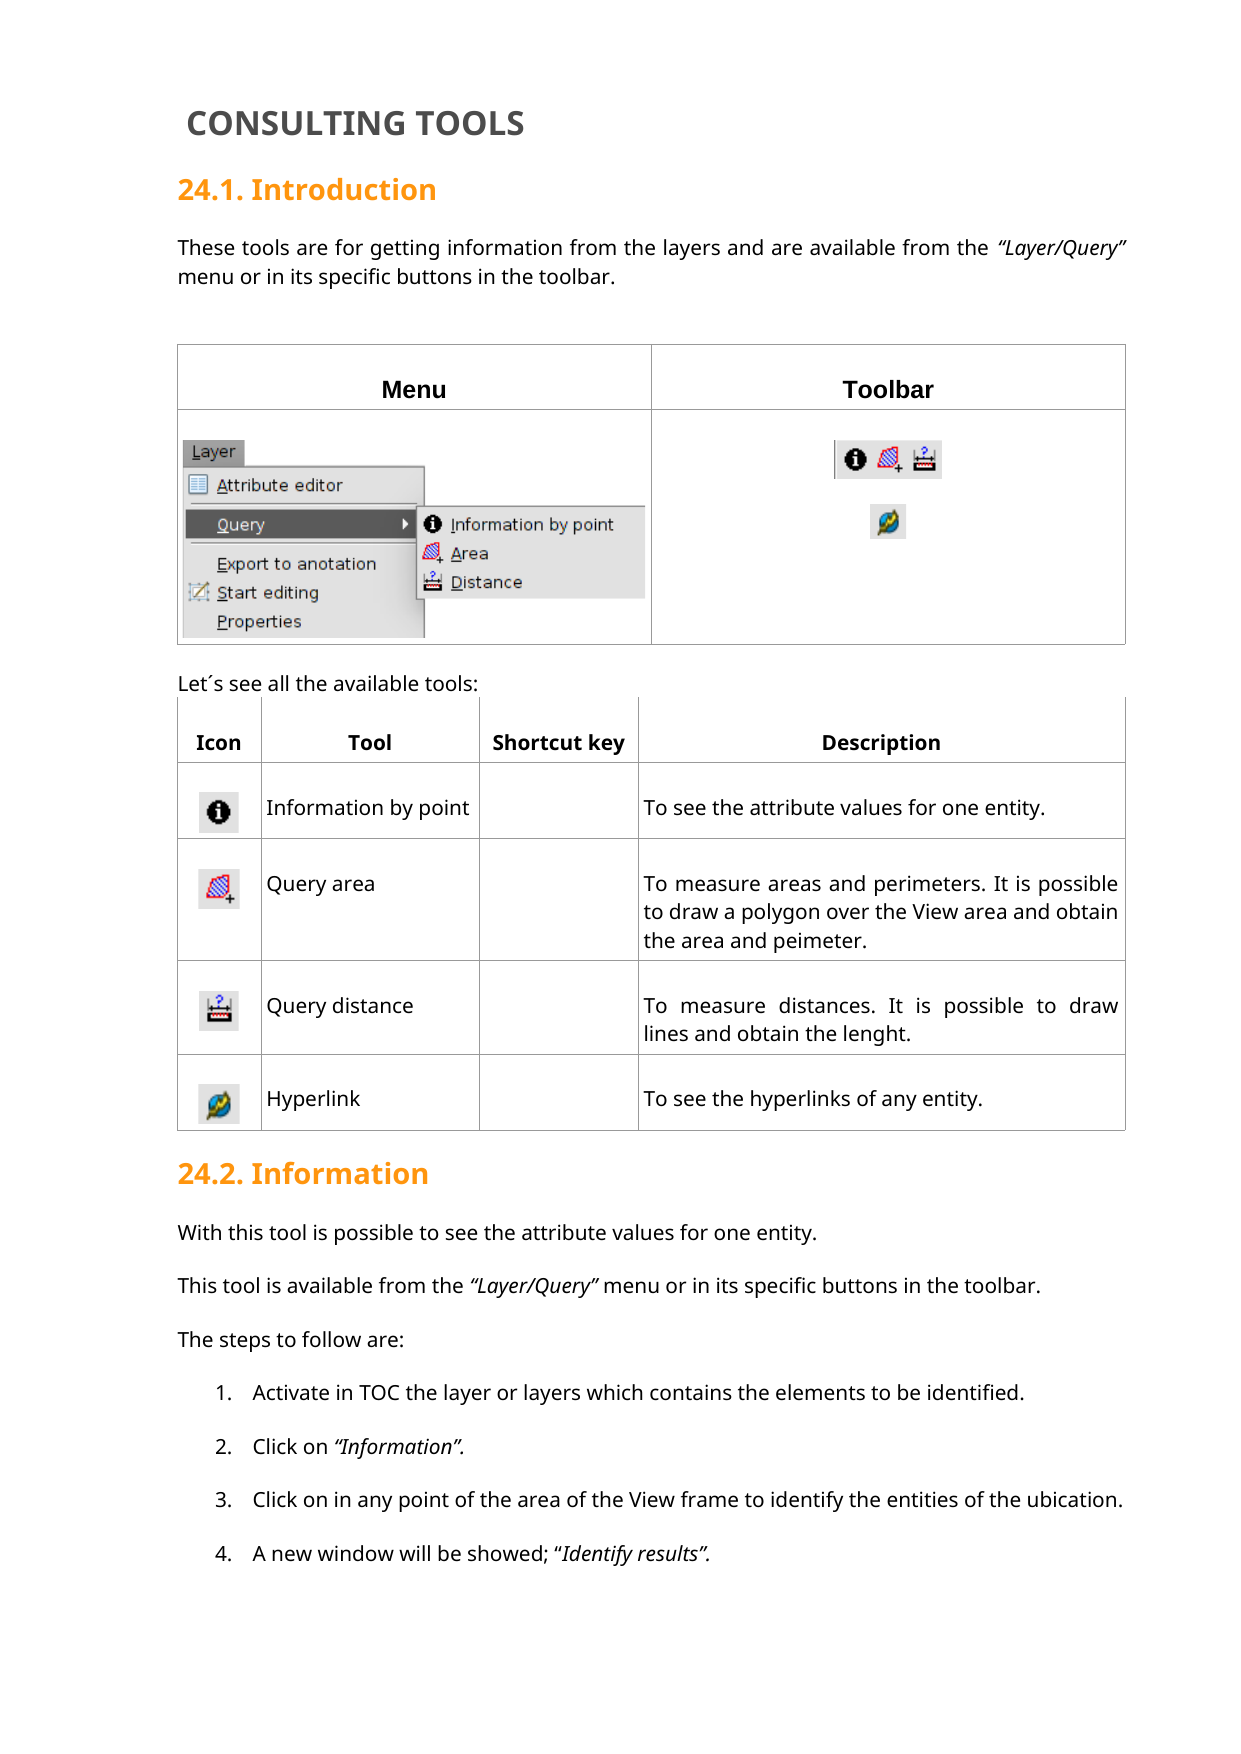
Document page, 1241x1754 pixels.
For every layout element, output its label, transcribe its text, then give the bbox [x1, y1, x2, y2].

picture [199, 991, 239, 1031]
table_cell [178, 410, 651, 644]
table_cell Hyperlink [262, 1055, 479, 1130]
picture [870, 504, 907, 539]
table_cell [178, 763, 261, 838]
table_cell Query distance [262, 961, 479, 1053]
table_header Shortcut key [480, 697, 638, 762]
list Activate in TOC the layer or layers which contains the elements to be identified. [215, 1378, 1125, 1407]
table_cell [178, 961, 261, 1053]
picture [198, 869, 240, 909]
table_cell To measure areas and perimeters. It is possible to draw a polygon over the View area and obtain the area and peimeter. [639, 839, 1125, 960]
table_cell [652, 410, 1125, 644]
subtitle 24.1. Introduction [177, 169, 1125, 208]
picture [199, 792, 239, 833]
text These tools are for getting information from the layers and are available from the “Layer/Query” menu or in its specific buttons in the toolbar. [177, 233, 1125, 290]
table_cell Information by point [262, 763, 479, 838]
table_header Description [639, 697, 1125, 762]
text This tool is available from the “Layer/Query” menu or in its specific buttons in the toolbar. [177, 1272, 1125, 1300]
list Click on “Information”. [215, 1432, 1125, 1460]
subtitle 24.2. Information [177, 1153, 1125, 1193]
table_cell [480, 961, 638, 1053]
text With this tool is possible to see the attribute values for one entity. [177, 1218, 1125, 1247]
text Let´s see all the available tools: [177, 669, 1125, 697]
table_cell Query area [262, 839, 479, 960]
table_header Tool [262, 697, 479, 762]
table_cell [480, 763, 638, 838]
table_header Toolbar [652, 345, 1125, 409]
table_cell To see the hyperlinks of any entity. [639, 1055, 1125, 1130]
list A new window will be showed; “Identify results”. [215, 1539, 1125, 1567]
table_cell To see the attribute values for one entity. [639, 763, 1125, 838]
picture [182, 440, 646, 638]
table_header Icon [178, 697, 261, 762]
table_cell [480, 839, 638, 960]
picture [834, 440, 942, 479]
list Click on in any point of the area of the View frame to identify the entities of the ubication. [215, 1485, 1125, 1514]
table_cell [178, 1055, 261, 1130]
table_cell [178, 839, 261, 960]
table_cell To measure distances. It is possible to draw lines and obtain the lenght. [639, 961, 1125, 1053]
picture [198, 1084, 240, 1124]
table_cell [480, 1055, 638, 1130]
subtitle Consulting tools [177, 100, 1125, 145]
text The steps to follow are: [177, 1325, 1125, 1353]
table_header Menu [178, 345, 651, 409]
